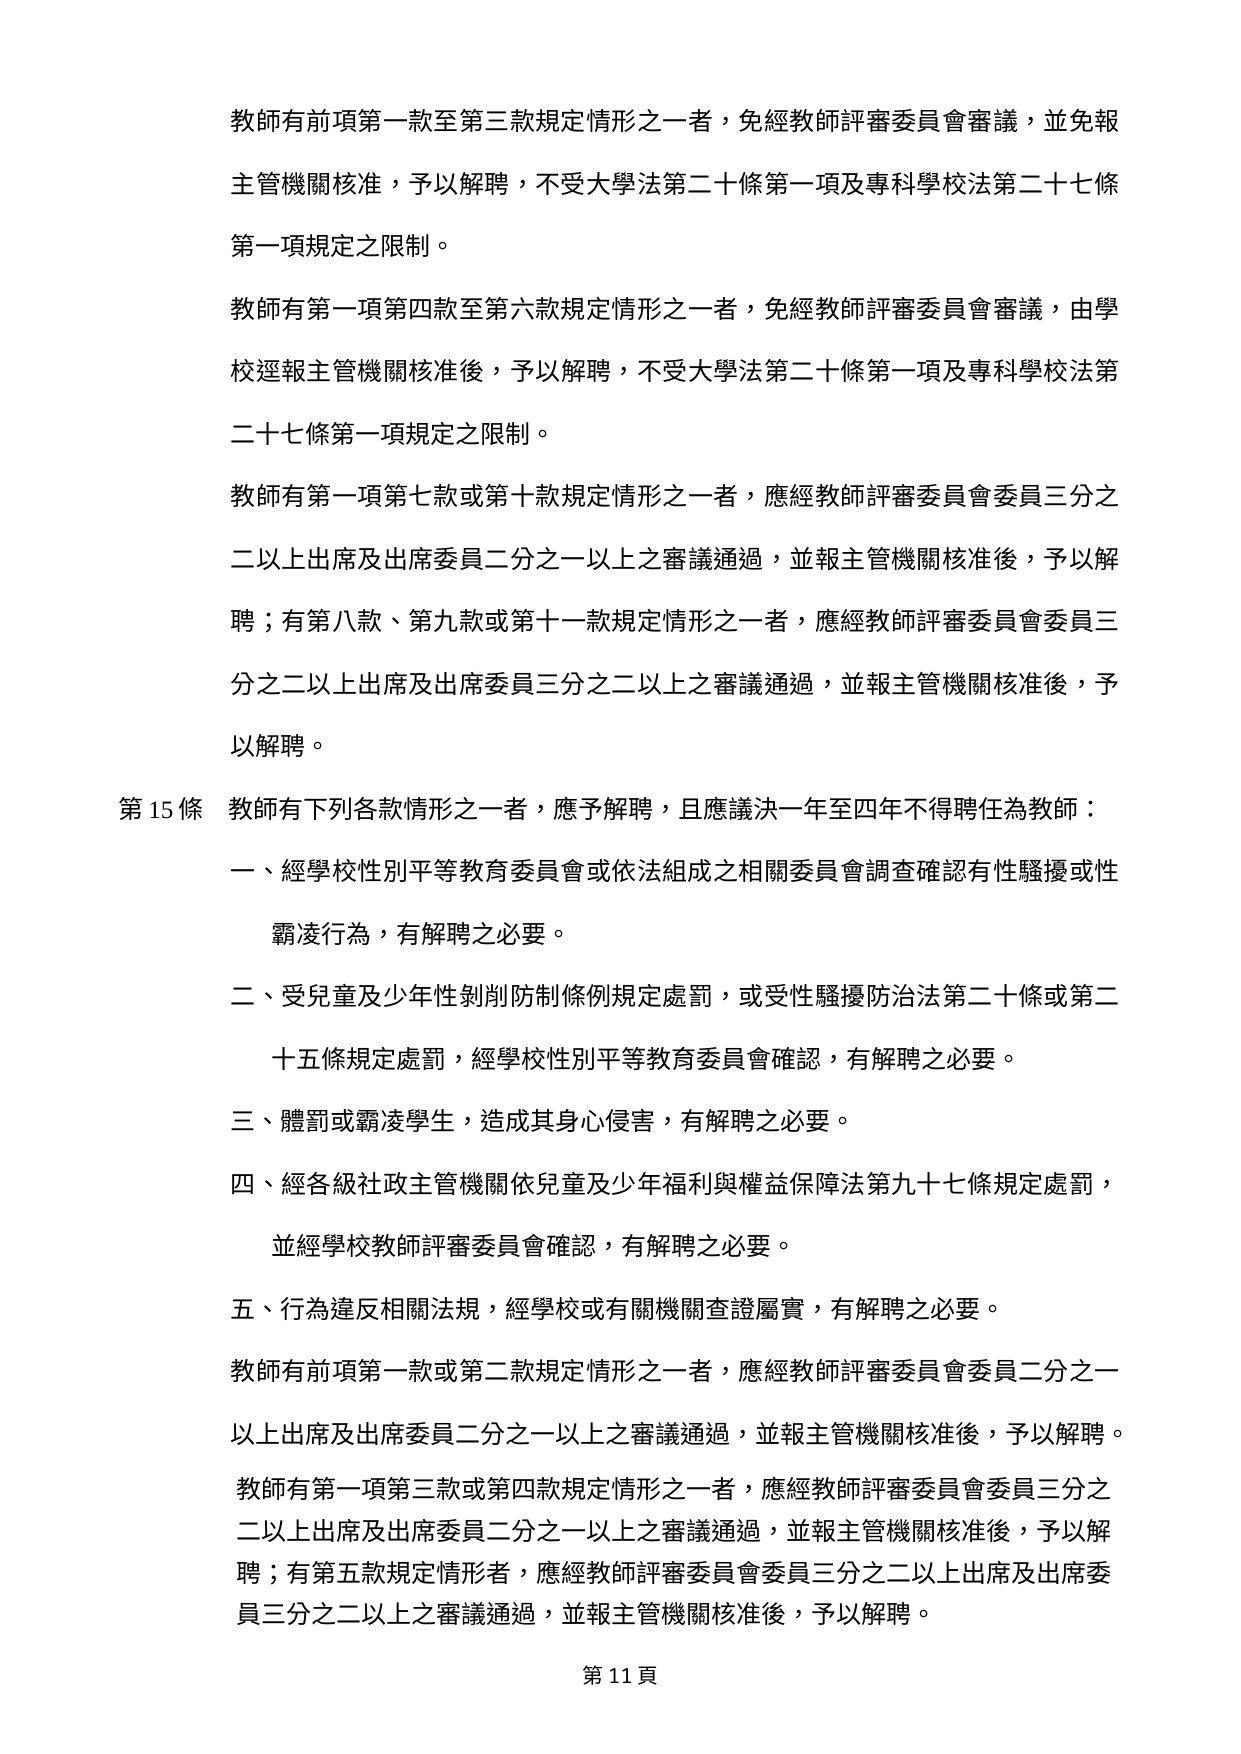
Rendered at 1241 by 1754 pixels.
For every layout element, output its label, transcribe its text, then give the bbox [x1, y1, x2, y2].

text 三、體罰或霸凌學生，造成其身心侵害，有解聘之必要。 [230, 1078, 1122, 1141]
text 五、行為違反相關法規，經學校或有關機關查證屬實，有解聘之必要。 [230, 1266, 1122, 1328]
text 教師有第一項第三款或第四款規定情形之一者，應經教師評審委員會委員三分之二以上出席及出席委員二分之一以上之審議通過，並報主管機關核准後，予以解聘；有第五款規定情形者，應經教師評審委員會委員三分之二以上出席及出席委員三分之二以上之審議通過，並報主管機關核准後，予以解聘。 [236, 1466, 1122, 1632]
text 教師有前項第一款或第二款規定情形之一者，應經教師評審委員會委員二分之一以上出席及出席委員二分之一以上之審議通過，並報主管機關核准後，予以解聘。 [230, 1328, 1122, 1453]
text 教師有第一項第七款或第十款規定情形之一者，應經教師評審委員會委員三分之二以上出席及出席委員二分之一以上之審議通過，並報主管機關核准後，予以解聘；有第八款、第九款或第十一款規定情形之一者，應經教師評審委員會委員三分之二以上出席及出席委員三分之二以上之審議通過，並報主管機關核准後，予以解聘。 [230, 453, 1122, 766]
text 第15條 教師有下列各款情形之一者，應予解聘，且應議決一年至四年不得聘任為教師： [118, 766, 1122, 828]
text 四、經各級社政主管機關依兒童及少年福利與權益保障法第九十七條規定處罰，並經學校教師評審委員會確認，有解聘之必要。 [230, 1141, 1122, 1266]
text 二、受兒童及少年性剝削防制條例規定處罰，或受性騷擾防治法第二十條或第二十五條規定處罰，經學校性別平等教育委員會確認，有解聘之必要。 [230, 953, 1122, 1078]
text 一、經學校性別平等教育委員會或依法組成之相關委員會調查確認有性騷擾或性霸凌行為，有解聘之必要。 [230, 828, 1122, 953]
text 教師有前項第一款至第三款規定情形之一者，免經教師評審委員會審議，並免報主管機關核准，予以解聘，不受大學法第二十條第一項及專科學校法第二十七條第一項規定之限制。 [230, 78, 1122, 266]
text 教師有第一項第四款至第六款規定情形之一者，免經教師評審委員會審議，由學校逕報主管機關核准後，予以解聘，不受大學法第二十條第一項及專科學校法第二十七條第一項規定之限制。 [230, 266, 1122, 453]
